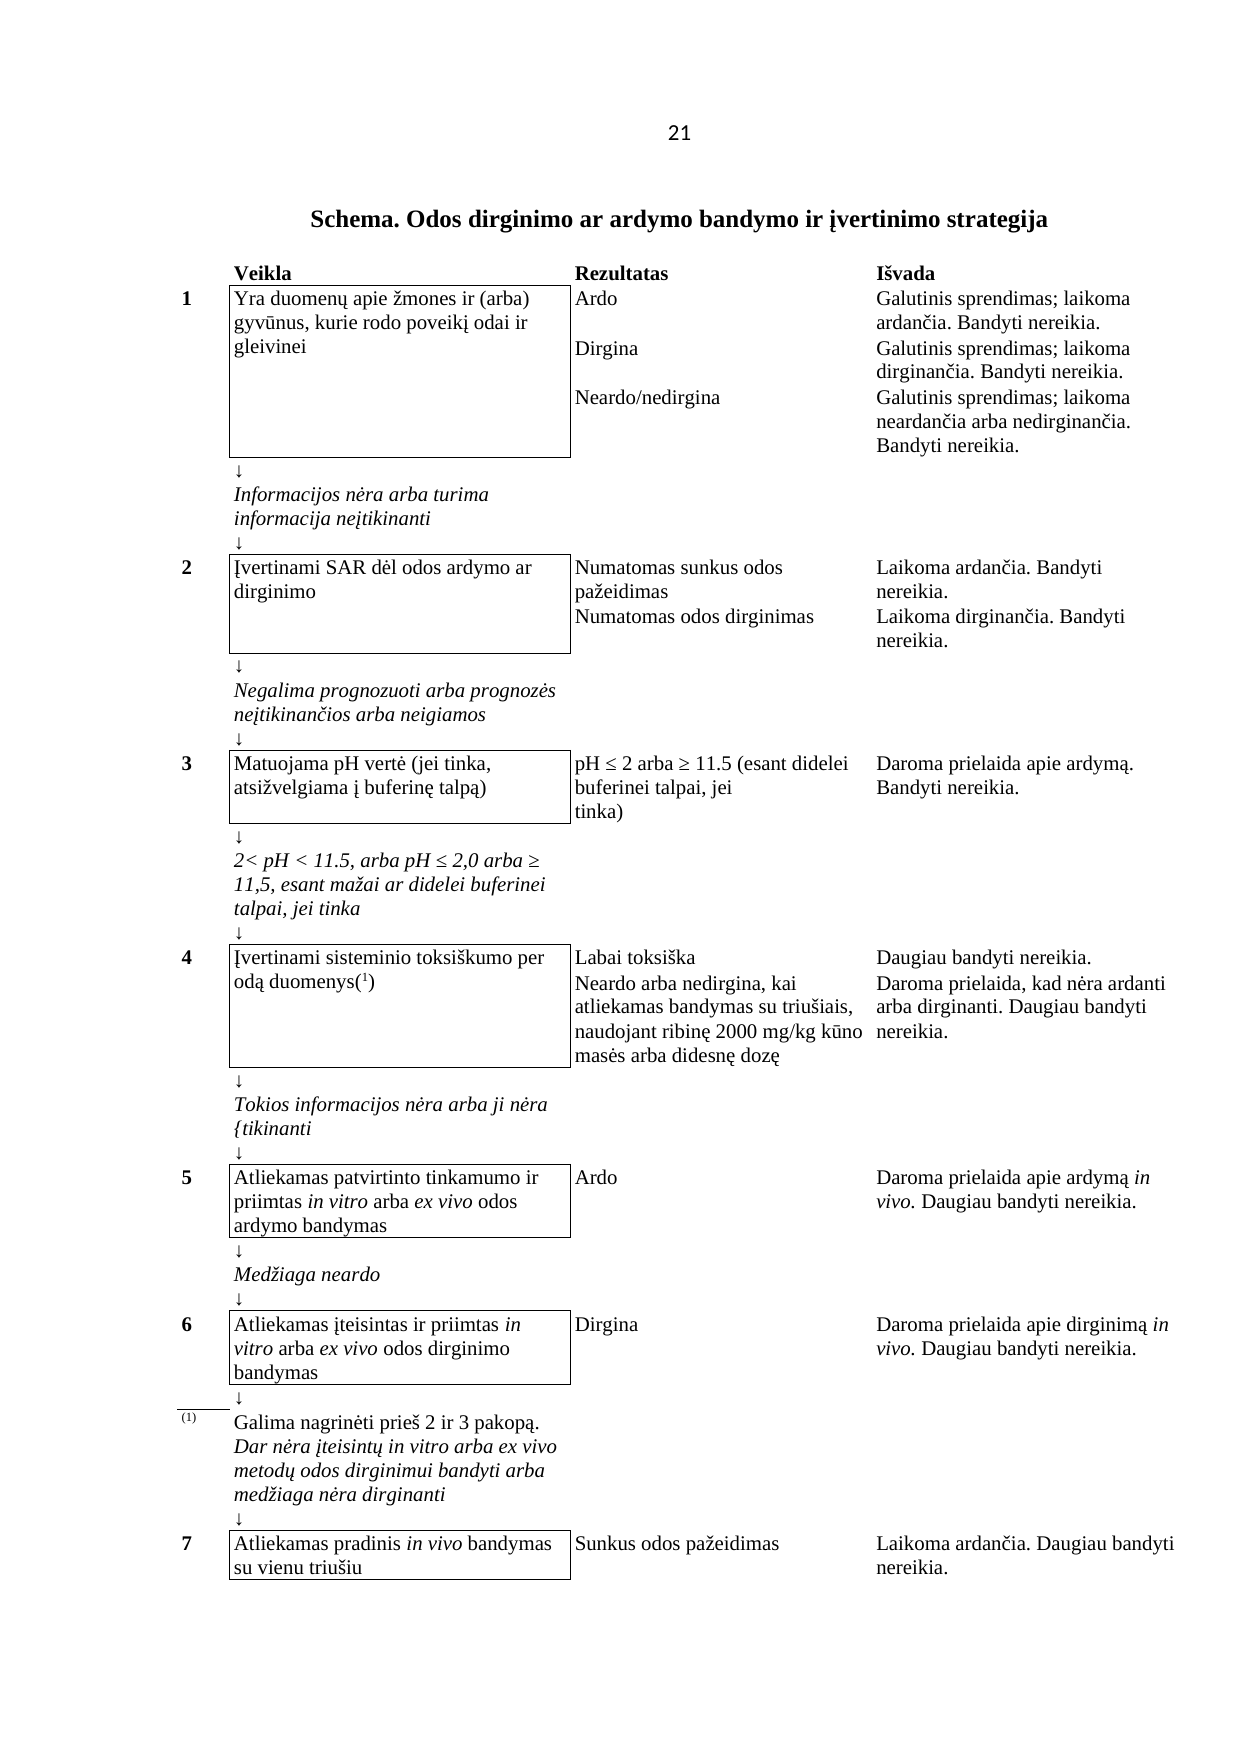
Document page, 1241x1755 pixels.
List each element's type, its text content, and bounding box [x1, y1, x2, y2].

text Schema. Odos dirginimo ar ardymo bandymo ir įvertinimo strategija [177, 204, 1181, 232]
table_cell Ardo [571, 1164, 872, 1237]
table_cell Laikoma ardančia. Bandyti nereikia. [872, 554, 1181, 603]
table_cell Matuojama pH vertė (jei tinka, atsižvelgiama į buferinę talpą) [230, 751, 570, 823]
table_cell ↓ [566, 1385, 570, 1409]
table_cell [177, 653, 229, 750]
table_cell 4 [177, 944, 229, 1067]
table_cell Daroma prielaida apie dirginimą in vivo. Daugiau bandyti nereikia. [872, 1310, 1181, 1384]
table_cell [570, 1067, 872, 1164]
table_cell (1) [177, 1410, 181, 1434]
table_header [177, 261, 181, 285]
table_cell pH ≤ 2 arba ≥ 11.5 (esant didelei buferinei talpai, jei tinka) [571, 750, 872, 823]
table_cell [570, 653, 872, 750]
table_cell Įvertinami SAR dėl odos ardymo ar dirginimo [230, 555, 570, 652]
table_cell Galutinis sprendimas; laikoma dirginančia. Bandyti nereikia. [872, 334, 1181, 383]
table_cell Daroma prielaida apie ardymą. Bandyti nereikia. [872, 750, 1181, 823]
table_cell Neardo arba nedirgina, kai atliekamas bandymas su triušiais, naudojant ribinę 2000 mg/kg kūno masės arba didesnę dozę [571, 969, 872, 1067]
table_cell [177, 823, 229, 944]
table_cell Dirgina [571, 1310, 872, 1384]
table_cell [872, 457, 1181, 554]
table_cell [177, 457, 229, 554]
table_cell 6 [177, 1310, 229, 1384]
table_cell (1) [225, 1410, 229, 1434]
table_cell [872, 1434, 1181, 1530]
table_cell Įvertinami sisteminio toksiškumo per odą duomenys(1) [230, 945, 570, 1067]
table_cell 2 [177, 554, 229, 652]
table_cell [872, 1067, 1181, 1164]
table_cell Numatomas odos dirginimas [571, 603, 872, 652]
table_cell [570, 823, 872, 944]
table_cell Laikoma ardančia. Daugiau bandyti nereikia. [872, 1530, 1181, 1579]
table_cell ↓ [230, 1385, 234, 1409]
table_cell Labai toksiška [571, 944, 872, 969]
table_cell [177, 1434, 229, 1530]
table_cell Ardo [571, 285, 872, 334]
table_cell [872, 1409, 1181, 1434]
table_cell [570, 1384, 872, 1409]
table_cell Sunkus odos pažeidimas [571, 1530, 872, 1579]
table_cell Galutinis sprendimas; laikoma ardančia. Bandyti nereikia. [872, 285, 1181, 334]
table_cell [570, 1409, 872, 1434]
table_cell [872, 1384, 1181, 1409]
table_cell Laikoma dirginančia. Bandyti nereikia. [872, 603, 1181, 652]
table_cell Yra duomenų apie žmones ir (arba) gyvūnus, kurie rodo poveikį odai ir gleivinei [230, 286, 570, 457]
table_cell Daugiau bandyti nereikia. [872, 944, 1181, 969]
table_cell [872, 823, 1181, 944]
table_cell 5 [177, 1164, 229, 1237]
table_cell Galima nagrinėti prieš 2 ir 3 pakopą. [230, 1409, 570, 1434]
table_cell [570, 1237, 872, 1310]
table_cell [570, 1434, 872, 1530]
table_cell Dirgina [571, 334, 872, 383]
table_cell 7 [177, 1530, 229, 1579]
table_cell 1 [177, 285, 229, 457]
table_cell [872, 1237, 1181, 1310]
table_cell Numatomas sunkus odos pažeidimas [571, 554, 872, 603]
table_cell [177, 1237, 229, 1310]
table_cell [872, 653, 1181, 750]
table_cell [177, 1067, 229, 1164]
table_cell 3 [177, 750, 229, 823]
table_cell [570, 457, 872, 554]
table_cell [177, 1384, 229, 1409]
table_cell Daroma prielaida, kad nėra ardanti arba dirginanti. Daugiau bandyti nereikia. [872, 969, 1181, 1067]
table_cell Daroma prielaida apie ardymą in vivo. Daugiau bandyti nereikia. [872, 1164, 1181, 1237]
table_cell Neardo/nedirgina [571, 384, 872, 457]
table_header [225, 261, 229, 285]
